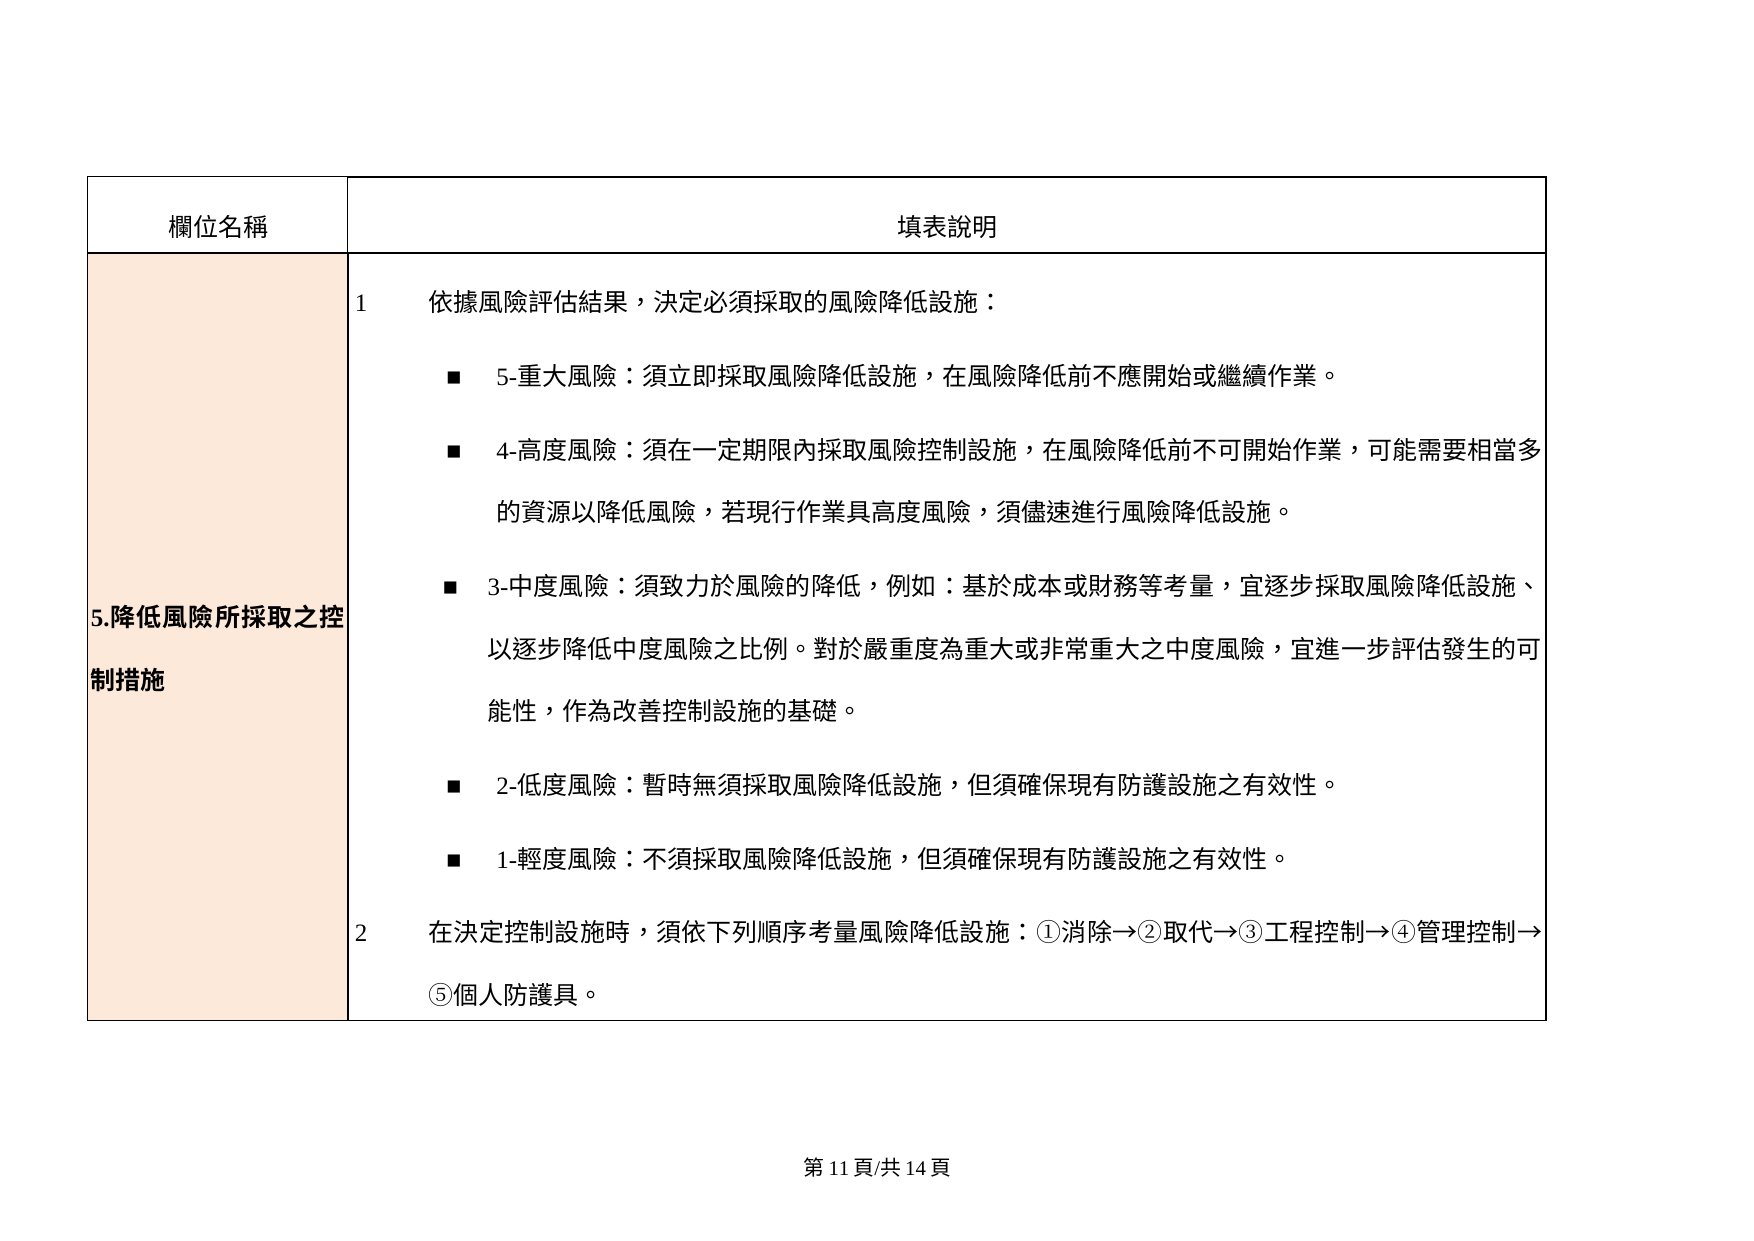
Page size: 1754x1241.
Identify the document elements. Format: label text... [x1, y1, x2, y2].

table_header 填表說明 [348, 178, 1545, 252]
table_cell 5.降低風險所採取之控制措施 [88, 254, 347, 1020]
table_header 欄位名稱 [88, 177, 347, 252]
table_cell 依據風險評估結果，決定必須採取的風險降低設施： 5-重大風險：須立即採取風險降低設施，在風險降低前不應開始或繼續作業。 4-高度風險：須在一定期限內採取風險控制設施，在風險降低前不可開始作業，可能需要相當多的資源以降低風險，若現行作業具高度風險，須儘速進行風險降低設施。 3-中度風險：須致力於風險的降低，例如：基於成本或財務等考量，宜逐步採取風險降低設施、以逐步降低中度風險之比例。對於嚴重度為重大或非常重大之中度風險，宜進一步評估發生的可能性，作為改善控制設施的基礎。 2-低度風險：暫時無須採取風險降低設施，但須確保現有防護設施之有效性。 1-輕度風險：不須採取風險降低設施，但須確保現有防護設施之有效性。 在決定控制設施時，須依下列順序考量風險降低設施：①消除→②取代→③工程控制→④管理控制→⑤個人防護具。 [349, 254, 1545, 1020]
